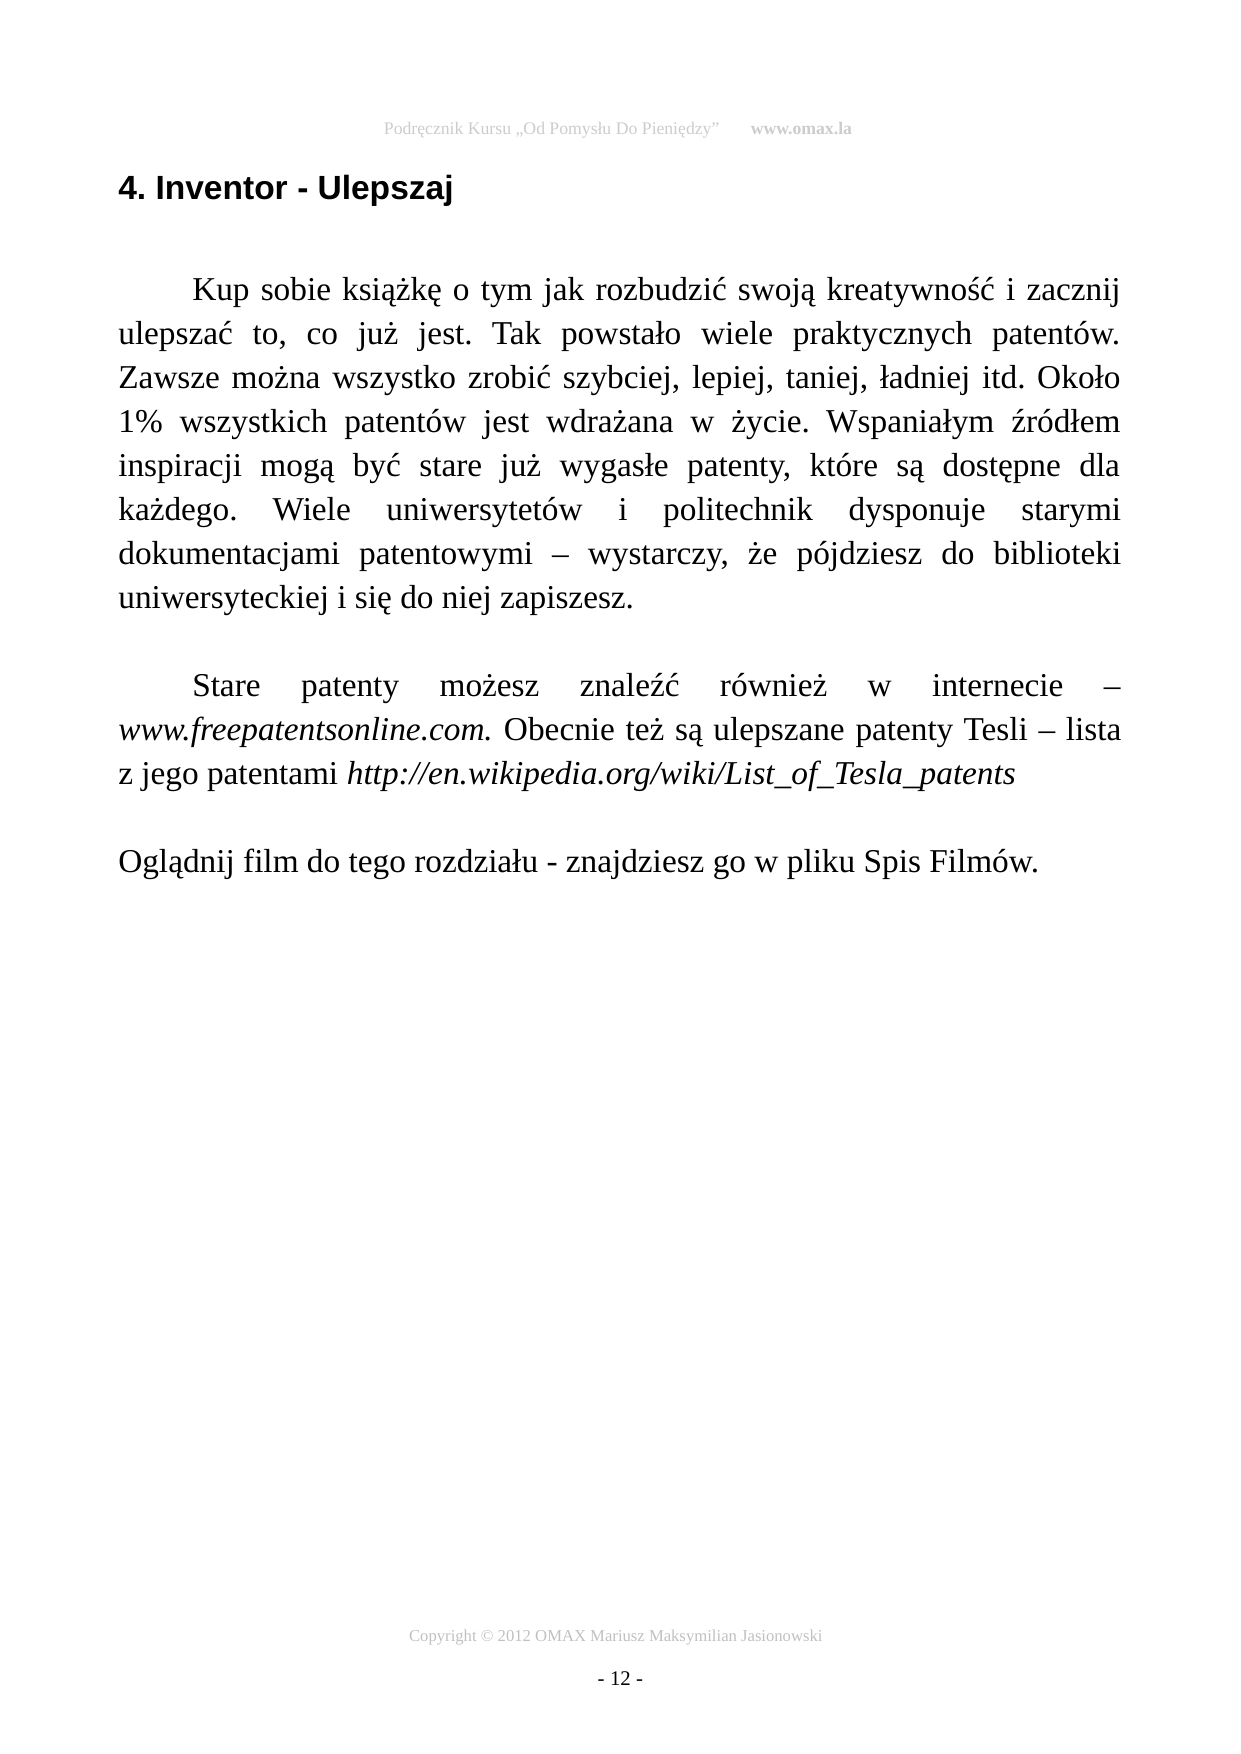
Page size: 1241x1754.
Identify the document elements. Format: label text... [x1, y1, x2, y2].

text Kup sobie książkę o tym jak rozbudzić swoją kreatywność i zacznij ulepszać to, co już jest. Tak powstało wiele praktycznych patentów. Zawsze można wszystko zrobić szybciej, lepiej, taniej, ładniej itd. Około 1% wszystkich patentów jest wdrażana w życie. Wspaniałym źródłem inspiracji mogą być stare już wygasłe patenty, które są dostępne dla każdego. Wiele uniwersytetów i politechnik dysponuje starymi dokumentacjami patentowymi – wystarczy, że pójdziesz do biblioteki uniwersyteckiej i się do niej zapiszesz. [118, 269, 1122, 616]
text Oglądnij film do tego rozdziału - znajdziesz go w pliku Spis Filmów. [118, 842, 1122, 880]
subtitle 4. Inventor - Ulepszaj [118, 168, 1122, 207]
text Stare patenty możesz znaleźć również w internecie – www.freepatentsonline.com. Obecnie też są ulepszane patenty Tesli – lista z jego patentami http://en.wikipedia.org/wiki/List_of_Tesla_patents [118, 665, 1122, 792]
